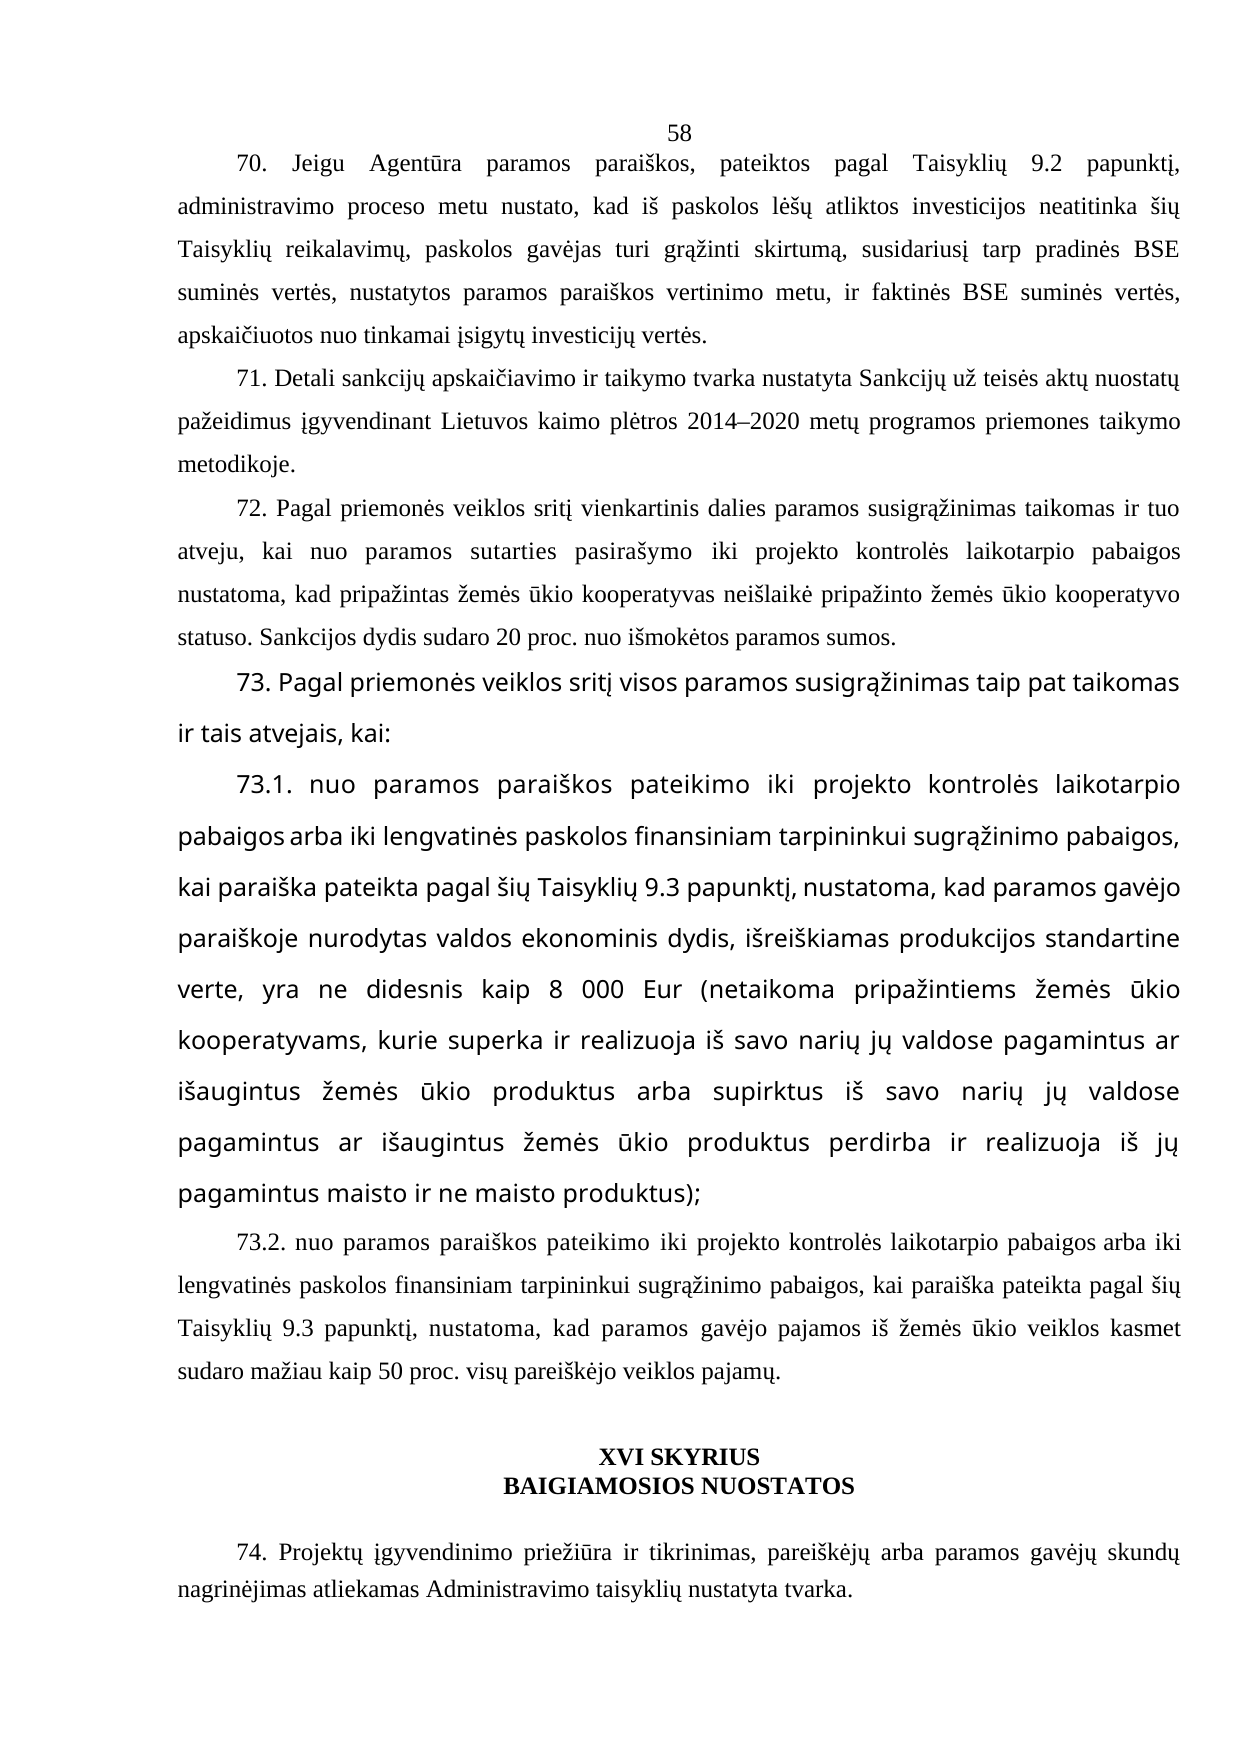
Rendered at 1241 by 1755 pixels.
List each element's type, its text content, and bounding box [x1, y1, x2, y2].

text BAIGIAMOSIOS NUOSTATOS [177, 1471, 1181, 1500]
text 73. Pagal priemonės veiklos sritį visos paramos susigrąžinimas taip pat taikomas ir tais atvejais, kai: [177, 665, 1181, 750]
text 70. Jeigu Agentūra paramos paraiškos, pateiktos pagal Taisyklių 9.2 papunktį, administravimo proceso metu nustato, kad iš paskolos lėšų atliktos investicijos neatitinka šių Taisyklių reikalavimų, paskolos gavėjas turi grąžinti skirtumą, susidariusį tarp pradinės BSE suminės vertės, nustatytos paramos paraiškos vertinimo metu, ir faktinės BSE suminės vertės, apskaičiuotos nuo tinkamai įsigytų investicijų vertės. [177, 148, 1181, 349]
text 74. Projektų įgyvendinimo priežiūra ir tikrinimas, pareiškėjų arba paramos gavėjų skundų nagrinėjimas atliekamas Administravimo taisyklių nustatyta tvarka. [177, 1537, 1181, 1603]
text XVI SKYRIUS [177, 1442, 1181, 1471]
text 72. Pagal priemonės veiklos sritį vienkartinis dalies paramos susigrąžinimas taikomas ir tuo atveju, kai nuo paramos sutarties pasirašymo iki projekto kontrolės laikotarpio pabaigos nustatoma, kad pripažintas žemės ūkio kooperatyvas neišlaikė pripažinto žemės ūkio kooperatyvo statuso. Sankcijos dydis sudaro 20 proc. nuo išmokėtos paramos sumos. [177, 493, 1181, 651]
text 73.1. nuo paramos paraiškos pateikimo iki projekto kontrolės laikotarpio pabaigos arba iki lengvatinės paskolos finansiniam tarpininkui sugrąžinimo pabaigos, kai paraiška pateikta pagal šių Taisyklių 9.3 papunktį, nustatoma, kad paramos gavėjo paraiškoje nurodytas valdos ekonominis dydis, išreiškiamas produkcijos standartine verte, yra ne didesnis kaip 8 000 Eur (netaikoma pripažintiems žemės ūkio kooperatyvams, kurie superka ir realizuoja iš savo narių jų valdose pagamintus ar išaugintus žemės ūkio produktus arba supirktus iš savo narių jų valdose pagamintus ar išaugintus žemės ūkio produktus perdirba ir realizuoja iš jų pagamintus maisto ir ne maisto produktus); [177, 767, 1181, 1209]
text 71. Detali sankcijų apskaičiavimo ir taikymo tvarka nustatyta Sankcijų už teisės aktų nuostatų pažeidimus įgyvendinant Lietuvos kaimo plėtros 2014–2020 metų programos priemones taikymo metodikoje. [177, 363, 1181, 478]
text 73.2. nuo paramos paraiškos pateikimo iki projekto kontrolės laikotarpio pabaigos arba iki lengvatinės paskolos finansiniam tarpininkui sugrąžinimo pabaigos, kai paraiška pateikta pagal šių Taisyklių 9.3 papunktį, nustatoma, kad paramos gavėjo pajamos iš žemės ūkio veiklos kasmet sudaro mažiau kaip 50 proc. visų pareiškėjo veiklos pajamų. [177, 1227, 1181, 1385]
